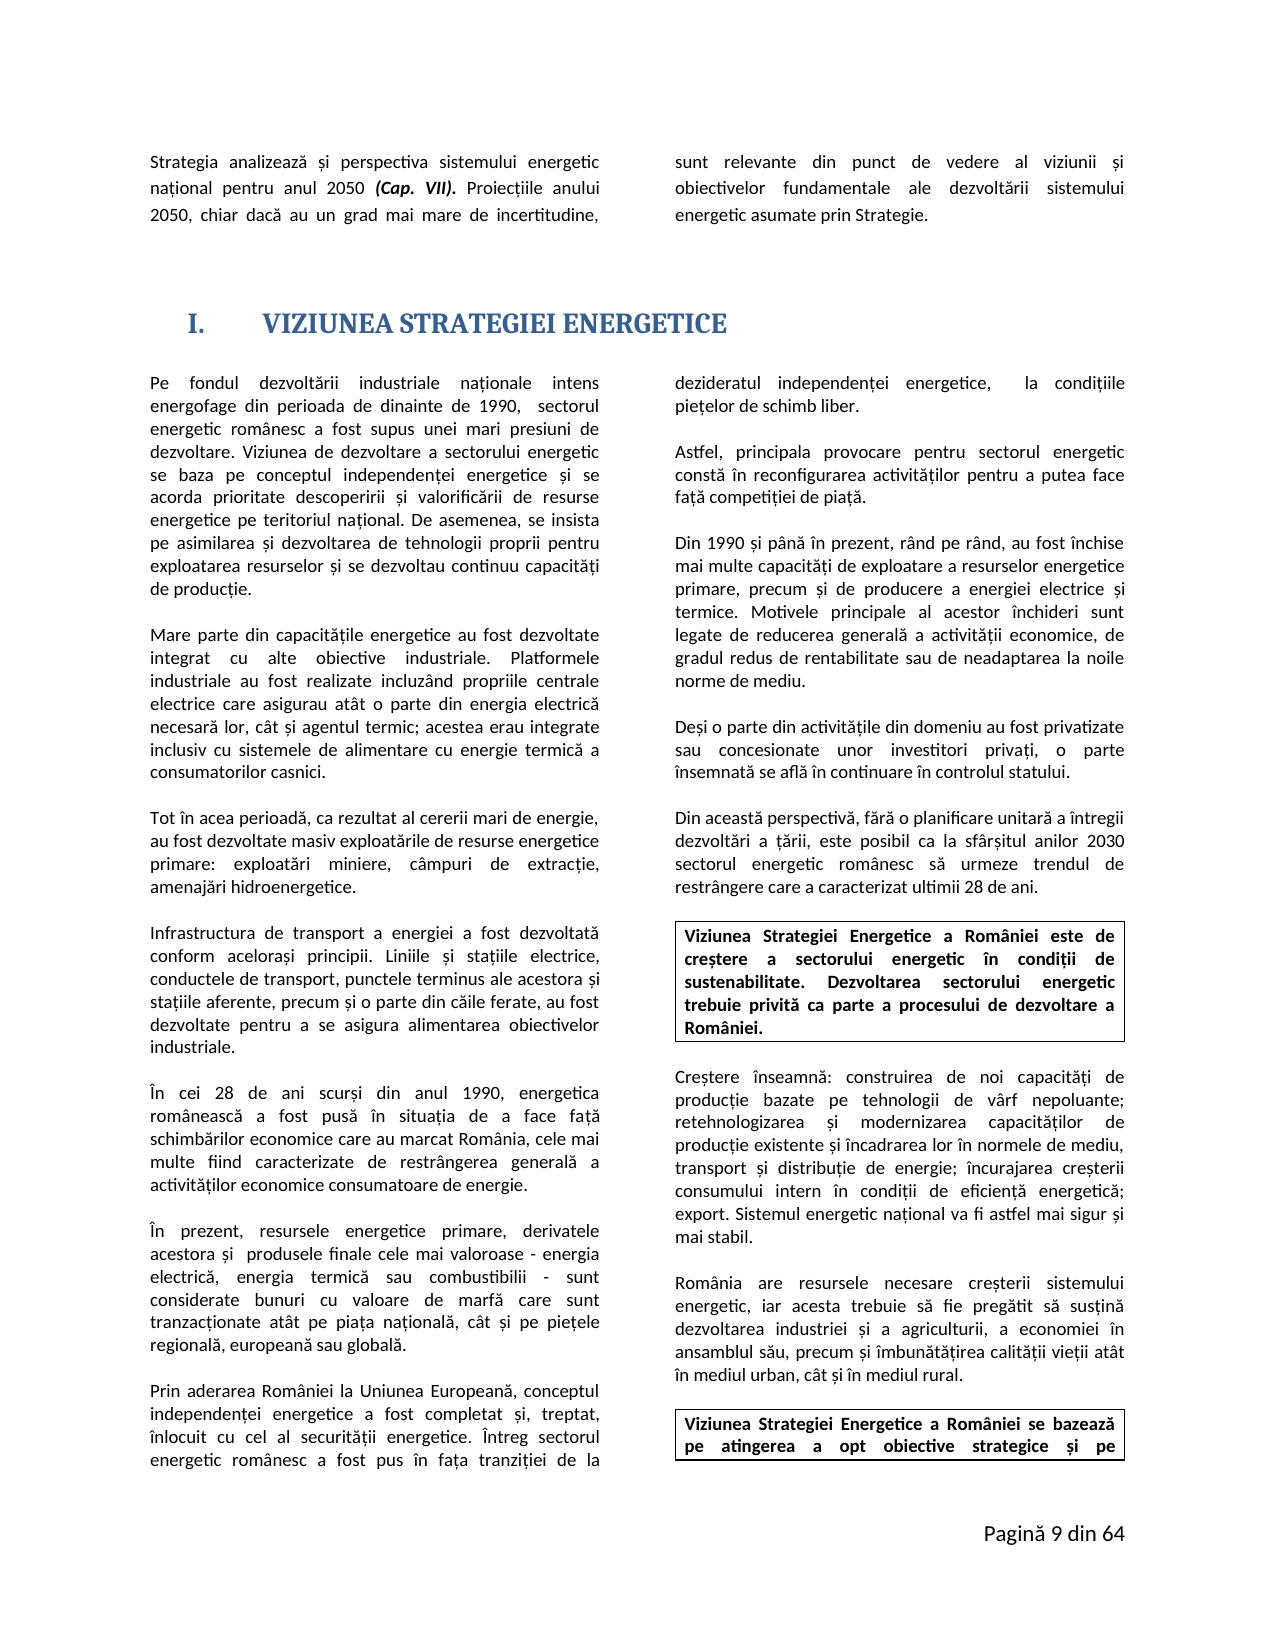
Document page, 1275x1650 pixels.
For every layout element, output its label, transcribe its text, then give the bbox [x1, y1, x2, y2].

text Tot în acea perioadă, ca rezultat al cererii mari de energie, au fost dezvoltate masiv exploatările de resurse energetice primare: exploatări miniere, câmpuri de extracţie, amenajări hidroenergetice. [150, 806, 600, 898]
text Din această perspectivă, fără o planificare unitară a întregii dezvoltări a țării, este posibil ca la sfârşitul anilor 2030 sectorul energetic românesc să urmeze trendul de restrângere care a caracterizat ultimii 28 de ani. [675, 806, 1125, 898]
text Prin aderarea României la Uniunea Europeană, conceptul independenţei energetice a fost completat şi, treptat, înlocuit cu cel al securităţii energetice. Întreg sectorul energetic românesc a fost pus în fața tranziţiei de la [150, 1379, 600, 1471]
text În prezent, resursele energetice primare, derivatele acestora şi produsele finale cele mai valoroase - energia electrică, energia termică sau combustibilii - sunt considerate bunuri cu valoare de marfă care sunt tranzacţionate atât pe piaţa naţională, cât şi pe pieţele regională, europeană sau globală. [150, 1219, 600, 1356]
text dezideratul independenţei energetice, la condiţiile pieţelor de schimb liber. [675, 371, 1125, 417]
subtitle VIZIUNEA STRATEGIEI ENERGETICE [187, 307, 1125, 341]
text Strategia analizează și perspectiva sistemului energetic național pentru anul 2050 (Cap. VII). Proiecțiile anului 2050, chiar dacă au un grad mai mare de incertitudine, [150, 150, 600, 226]
text Viziunea Strategiei Energetice a României se bazează pe atingerea a opt obiective strategice şi pe [676, 1410, 1124, 1459]
text Viziunea Strategiei Energetice a României este de creștere a sectorului energetic în condiții de sustenabilitate. Dezvoltarea sectorului energetic trebuie privită ca parte a procesului de dezvoltare a României. [676, 922, 1124, 1041]
text Creștere înseamnă: construirea de noi capacități de producție bazate pe tehnologii de vârf nepoluante; retehnologizarea și modernizarea capacităților de producție existente și încadrarea lor în normele de mediu, transport și distribuție de energie; încurajarea creșterii consumului intern în condiții de eficiență energetică; export. Sistemul energetic național va fi astfel mai sigur și mai stabil. [675, 1065, 1125, 1248]
text România are resursele necesare creșterii sistemului energetic, iar acesta trebuie să fie pregătit să susțină dezvoltarea industriei și a agriculturii, a economiei în ansamblul său, precum și îmbunătățirea calității vieții atât în mediul urban, cât și în mediul rural. [675, 1271, 1125, 1386]
text Deşi o parte din activităţile din domeniu au fost privatizate sau concesionate unor investitori privaţi, o parte însemnată se află în continuare în controlul statului. [675, 715, 1125, 783]
text Astfel, principala provocare pentru sectorul energetic constă în reconfigurarea activităţilor pentru a putea face faţă competiţiei de piață. [675, 440, 1125, 508]
text sunt relevante din punct de vedere al viziunii și obiectivelor fundamentale ale dezvoltării sistemului energetic asumate prin Strategie. [675, 150, 1125, 226]
text Pe fondul dezvoltării industriale naționale intens energofage din perioada de dinainte de 1990, sectorul energetic românesc a fost supus unei mari presiuni de dezvoltare. Viziunea de dezvoltare a sectorului energetic se baza pe conceptul independenţei energetice şi se acorda prioritate descoperirii și valorificării de resurse energetice pe teritoriul naţional. De asemenea, se insista pe asimilarea şi dezvoltarea de tehnologii proprii pentru exploatarea resurselor și se dezvoltau continuu capacităţi de producţie. [150, 371, 600, 600]
text Din 1990 şi până în prezent, rând pe rând, au fost închise mai multe capacităţi de exploatare a resurselor energetice primare, precum şi de producere a energiei electrice şi termice. Motivele principale al acestor închideri sunt legate de reducerea generală a activităţii economice, de gradul redus de rentabilitate sau de neadaptarea la noile norme de mediu. [675, 531, 1125, 692]
text Infrastructura de transport a energiei a fost dezvoltată conform acelorași principii. Liniile şi staţiile electrice, conductele de transport, punctele terminus ale acestora şi staţiile aferente, precum şi o parte din căile ferate, au fost dezvoltate pentru a se asigura alimentarea obiectivelor industriale. [150, 921, 600, 1058]
text Mare parte din capacităţile energetice au fost dezvoltate integrat cu alte obiective industriale. Platformele industriale au fost realizate incluzând propriile centrale electrice care asigurau atât o parte din energia electrică necesară lor, cât și agentul termic; acestea erau integrate inclusiv cu sistemele de alimentare cu energie termică a consumatorilor casnici. [150, 623, 600, 783]
text În cei 28 de ani scurși din anul 1990, energetica românească a fost pusă în situația de a face faţă schimbărilor economice care au marcat România, cele mai multe fiind caracterizate de restrângerea generală a activităţilor economice consumatoare de energie. [150, 1081, 600, 1196]
